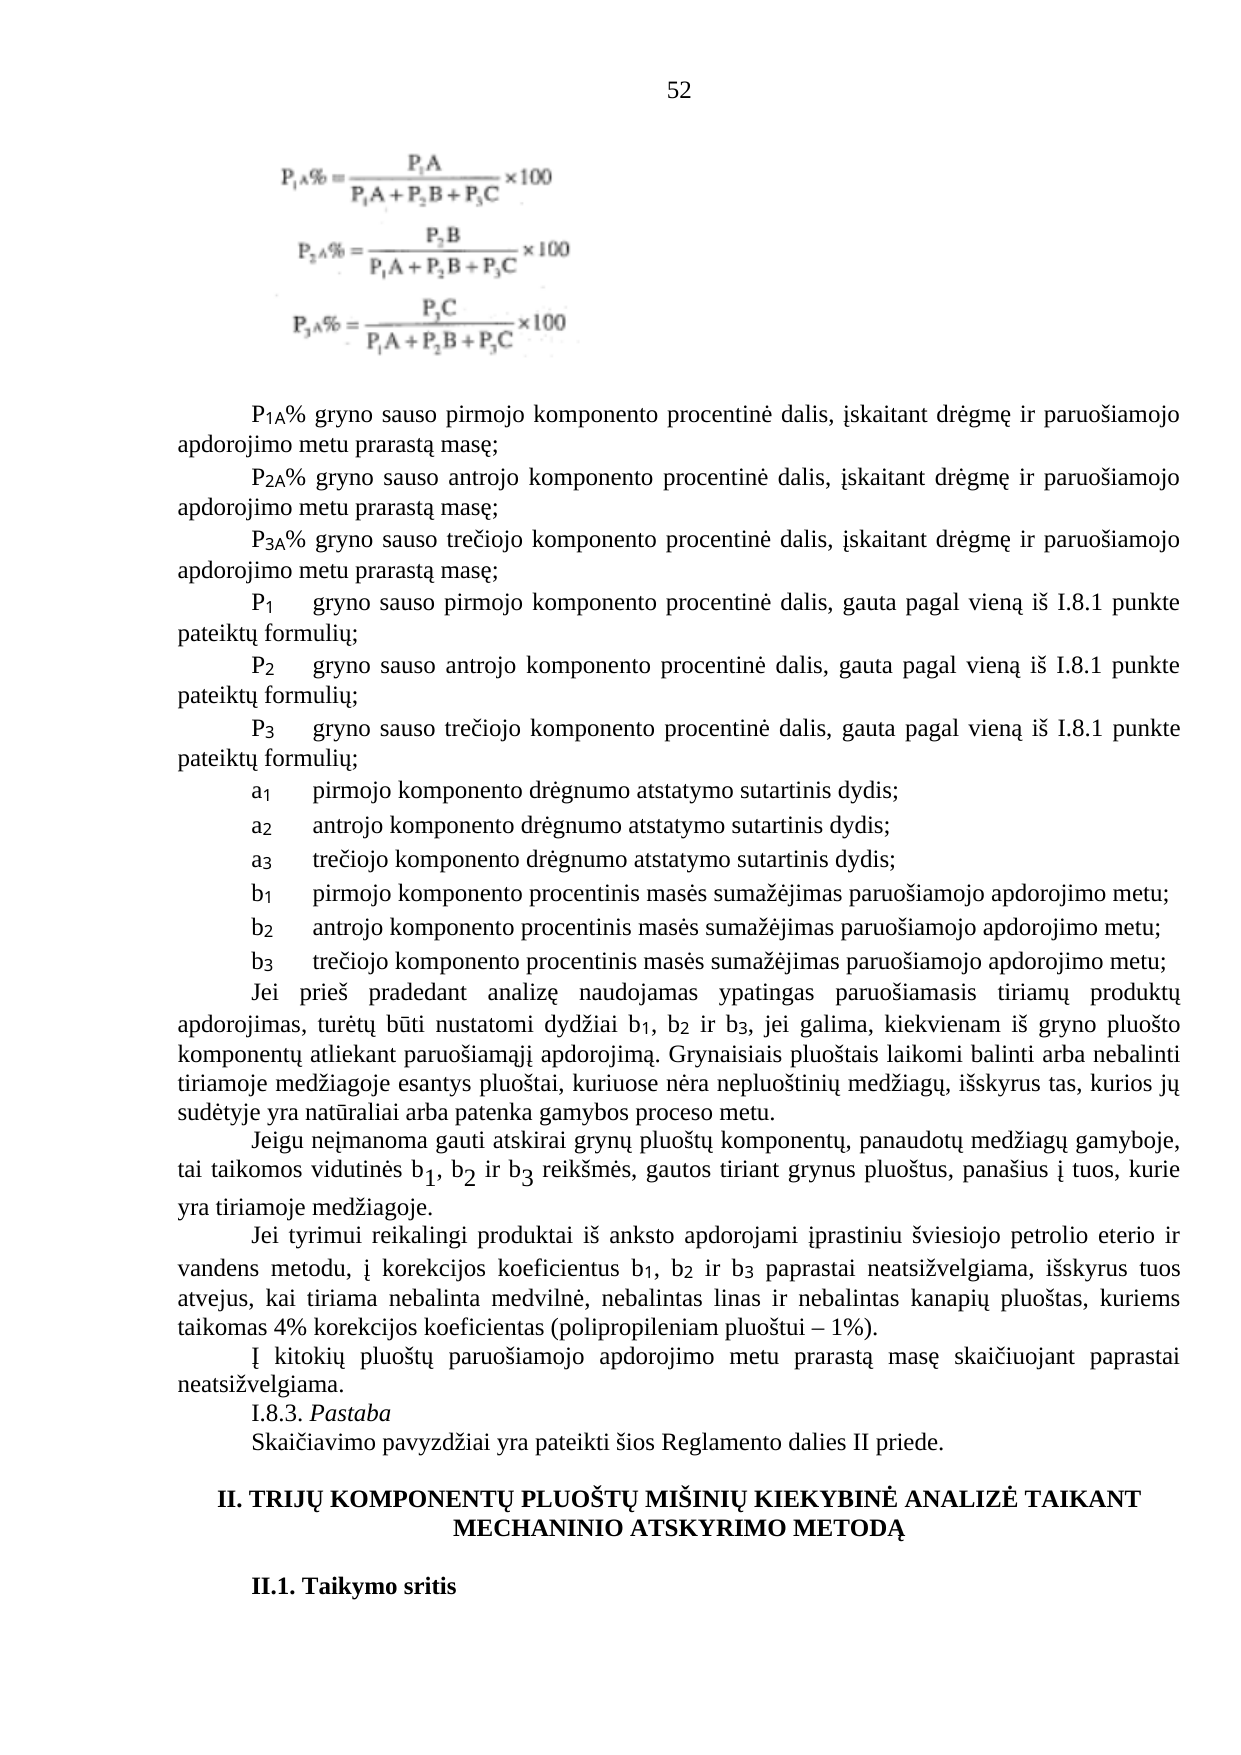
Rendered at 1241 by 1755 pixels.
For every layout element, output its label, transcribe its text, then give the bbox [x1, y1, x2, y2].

text P3 gryno sauso trečiojo komponento procentinė dalis, gauta pagal vieną iš I.8.1 punkte pateiktų formulių; [177, 709, 1181, 772]
text b1 pirmojo komponento procentinis masės sumažėjimas paruošiamojo apdorojimo metu; [177, 874, 1181, 908]
text Į kitokių pluoštų paruošiamojo apdorojimo metu prarastą masę skaičiuojant paprastai neatsižvelgiama. [177, 1341, 1181, 1398]
text a2 antrojo komponento drėgnumo atstatymo sutartinis dydis; [177, 806, 1181, 840]
text P1 gryno sauso pirmojo komponento procentinė dalis, gauta pagal vieną iš I.8.1 punkte pateiktų formulių; [177, 584, 1181, 647]
text a3 trečiojo komponento drėgnumo atstatymo sutartinis dydis; [177, 840, 1181, 874]
text P1A% gryno sauso pirmojo komponento procentinė dalis, įskaitant drėgmę ir paruošiamojo apdorojimo metu prarastą masę; [177, 395, 1181, 458]
text b3 trečiojo komponento procentinis masės sumažėjimas paruošiamojo apdorojimo metu; [177, 942, 1181, 977]
text P2A% gryno sauso antrojo komponento procentinė dalis, įskaitant drėgmę ir paruošiamojo apdorojimo metu prarastą masę; [177, 458, 1181, 521]
text Jeigu neįmanoma gauti atskirai grynų pluoštų komponentų, panaudotų medžiagų gamyboje, tai taikomos vidutinės b1, b2 ir b3 reikšmės, gautos tiriant grynus pluoštus, panašius į tuos, kurie yra tiriamoje medžiagoje. [177, 1126, 1181, 1220]
text II. TRIJŲ KOMPONENTŲ PLUOŠTŲ MIŠINIŲ KIEKYBINĖ ANALIZĖ TAIKANT MECHANINIO ATSKYRIMO METODĄ [177, 1484, 1181, 1542]
text I.8.3. Pastaba [177, 1398, 1181, 1427]
text Jei prieš pradedant analizę naudojamas ypatingas paruošiamasis tiriamų produktų apdorojimas, turėtų būti nustatomi dydžiai b1, b2 ir b3, jei galima, kiekvienam iš gryno pluošto komponentų atliekant paruošiamąjį apdorojimą. Grynaisiais pluoštais laikomi balinti arba nebalinti tiriamoje medžiagoje esantys pluoštai, kuriuose nėra nepluoštinių medžiagų, išskyrus tas, kurios jų sudėtyje yra natūraliai arba patenka gamybos proceso metu. [177, 977, 1181, 1126]
text P2 gryno sauso antrojo komponento procentinė dalis, gauta pagal vieną iš I.8.1 punkte pateiktų formulių; [177, 647, 1181, 709]
text P3A% gryno sauso trečiojo komponento procentinė dalis, įskaitant drėgmę ir paruošiamojo apdorojimo metu prarastą masę; [177, 521, 1181, 584]
text Jei tyrimui reikalingi produktai iš anksto apdorojami įprastiniu šviesiojo petrolio eterio ir vandens metodu, į korekcijos koeficientus b1, b2 ir b3 paprastai neatsižvelgiama, išskyrus tuos atvejus, kai tiriama nebalinta medvilnė, nebalintas linas ir nebalintas kanapių pluoštas, kuriems taikomas 4% korekcijos koeficientas (polipropileniam pluoštui – 1%). [177, 1220, 1181, 1341]
text a1 pirmojo komponento drėgnumo atstatymo sutartinis dydis; [177, 772, 1181, 806]
text II.1. Taikymo sritis [177, 1571, 1181, 1599]
text b2 antrojo komponento procentinis masės sumažėjimas paruošiamojo apdorojimo metu; [177, 908, 1181, 942]
text Skaičiavimo pavyzdžiai yra pateikti šios Reglamento dalies II priede. [177, 1427, 1181, 1456]
